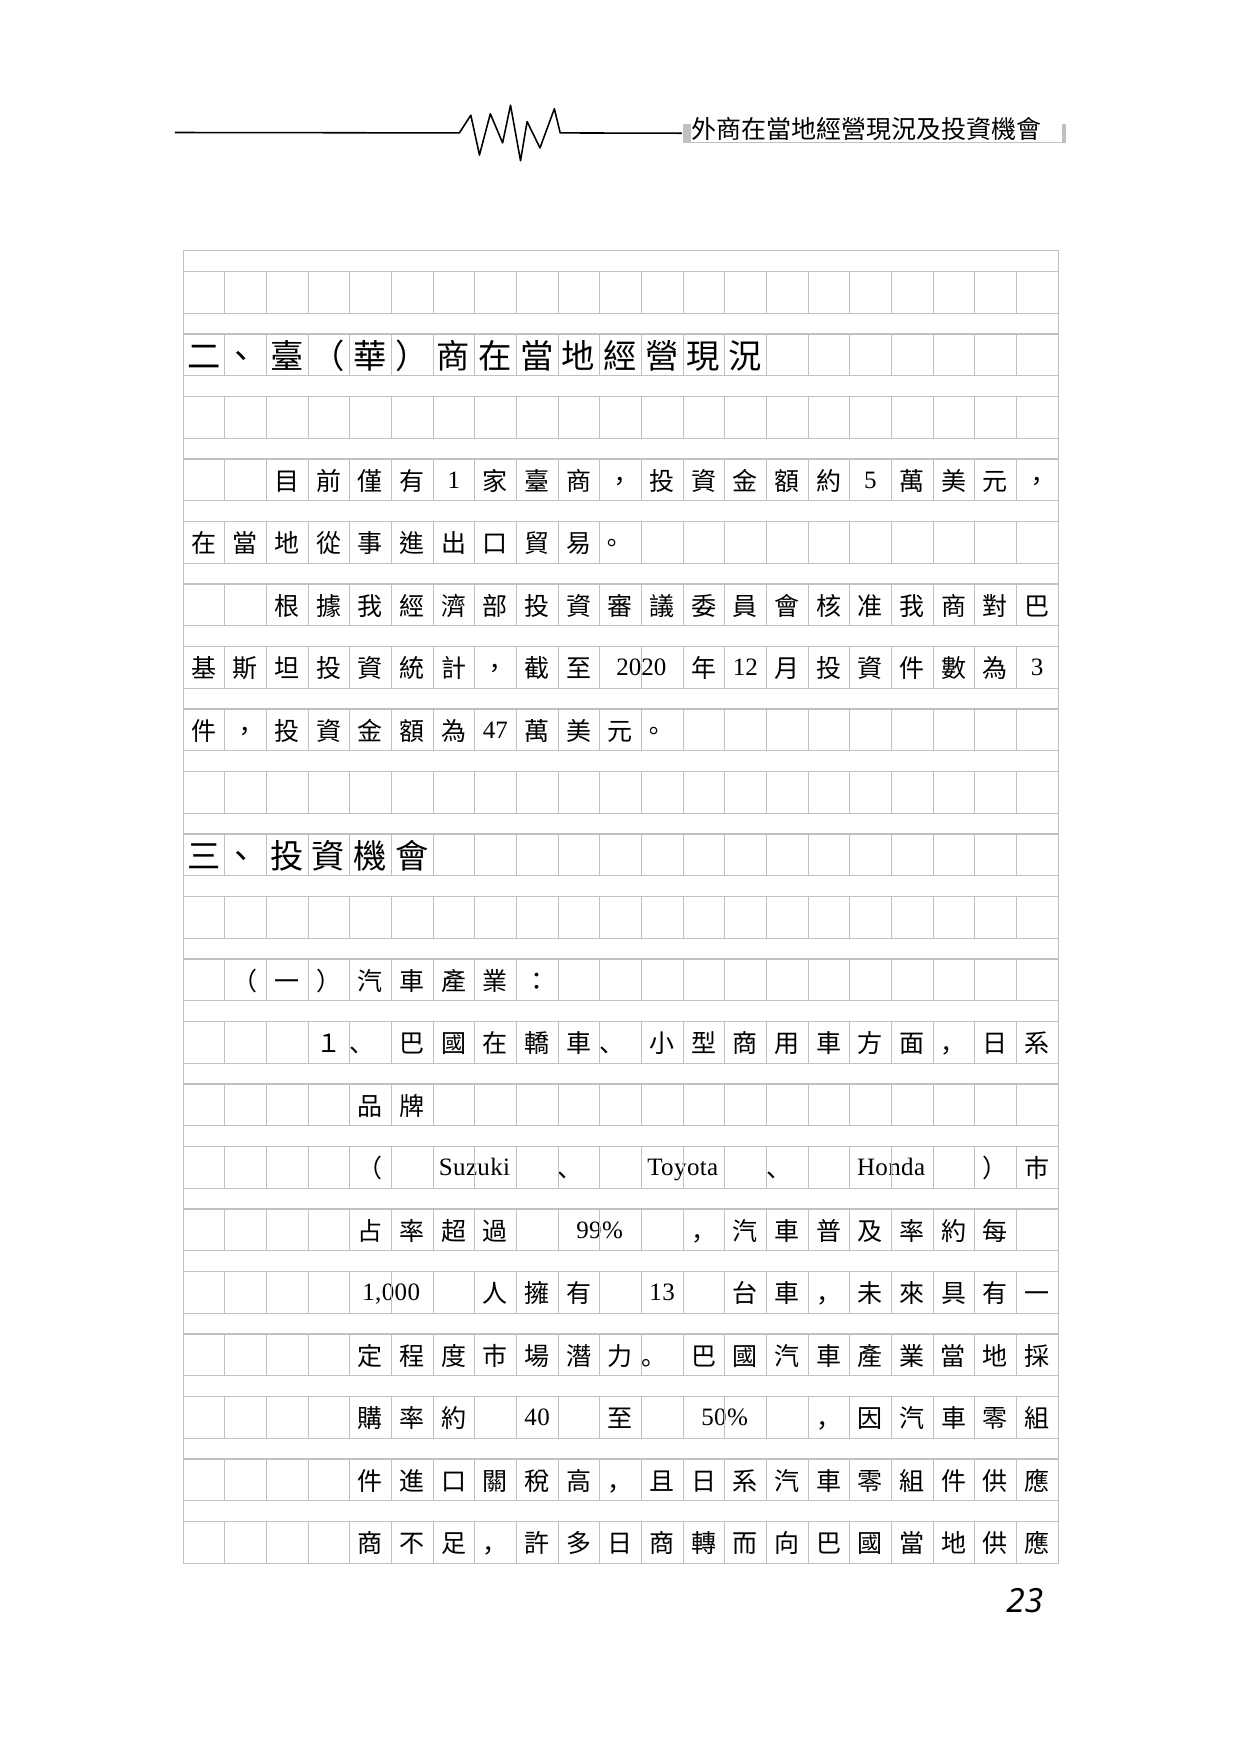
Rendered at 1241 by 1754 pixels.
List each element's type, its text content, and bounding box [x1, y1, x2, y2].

text 一 [267, 960, 308, 1000]
text 地 [267, 522, 308, 563]
text １、巴國在轎車、小型商用車方面，日系品牌（Suzuki、Toyota、Honda）市占率超過99%，汽車普及率約每1,000人擁有13台車，未來具有一定程度市場潛力。巴國汽車產業當地採購率約40至50%，因汽車零組件進口關稅高，且日系汽車零組件供應商不足，許多日商轉而向巴國當地供應商採購，今後有可能強化相關技術轉移。 [281, 1501, 1058, 1521]
text 萬 [892, 460, 933, 500]
text 根據我經濟部投資審議委員會核准我商對巴基斯坦投資統計，截至2020年12月投資件數為3件，投資金額為47萬美元。 [600, 710, 641, 750]
text 根據我經濟部投資審議委員會核准我商對巴基斯坦投資統計，截至2020年12月投資件數為3件，投資金額為47萬美元。 [517, 585, 558, 625]
text [975, 522, 1016, 563]
text 根據我經濟部投資審議委員會核准我商對巴基斯坦投資統計，截至2020年12月投資件數為3件，投資金額為47萬美元。 [267, 585, 308, 625]
text 三、投資機會 [225, 835, 266, 875]
text [184, 439, 1058, 458]
text [892, 522, 933, 563]
text 根據我經濟部投資審議委員會核准我商對巴基斯坦投資統計，截至2020年12月投資件數為3件，投資金額為47萬美元。 [517, 710, 558, 750]
text 業 [475, 960, 516, 1000]
text 三、投資機會 [475, 835, 516, 875]
text 二、臺（華）商在當地經營現況 [559, 335, 599, 375]
text 二、臺（華）商在當地經營現況 [475, 335, 516, 375]
text 家 [475, 460, 516, 500]
text 三、投資機會 [642, 835, 683, 875]
text 根據我經濟部投資審議委員會核准我商對巴基斯坦投資統計，截至2020年12月投資件數為3件，投資金額為47萬美元。 [767, 585, 808, 625]
text 三、投資機會 [1017, 835, 1058, 875]
text 三、投資機會 [600, 835, 641, 875]
text 三、投資機會 [767, 835, 808, 875]
text 根據我經濟部投資審議委員會核准我商對巴基斯坦投資統計，截至2020年12月投資件數為3件，投資金額為47萬美元。 [934, 585, 974, 625]
text 二、臺（華）商在當地經營現況 [225, 335, 266, 375]
text 三、投資機會 [809, 835, 849, 875]
text 根據我經濟部投資審議委員會核准我商對巴基斯坦投資統計，截至2020年12月投資件數為3件，投資金額為47萬美元。 [725, 585, 766, 625]
text 根據我經濟部投資審議委員會核准我商對巴基斯坦投資統計，截至2020年12月投資件數為3件，投資金額為47萬美元。 [934, 710, 974, 750]
text [559, 960, 599, 1000]
text 根據我經濟部投資審議委員會核准我商對巴基斯坦投資統計，截至2020年12月投資件數為3件，投資金額為47萬美元。 [434, 647, 474, 688]
text [684, 522, 724, 563]
text 商 [559, 460, 599, 500]
text 根據我經濟部投資審議委員會核准我商對巴基斯坦投資統計，截至2020年12月投資件數為3件，投資金額為47萬美元。 [809, 585, 849, 625]
text [975, 960, 1016, 1000]
text [767, 960, 808, 1000]
text 額 [767, 460, 808, 500]
text 根據我經濟部投資審議委員會核准我商對巴基斯坦投資統計，截至2020年12月投資件數為3件，投資金額為47萬美元。 [642, 585, 683, 625]
text １、巴國在轎車、小型商用車方面，日系品牌（Suzuki、Toyota、Honda）市占率超過99%，汽車普及率約每1,000人擁有13台車，未來具有一定程度市場潛力。巴國汽車產業當地採購率約40至50%，因汽車零組件進口關稅高，且日系汽車零組件供應商不足，許多日商轉而向巴國當地供應商採購，今後有可能強化相關技術轉移。 [281, 1001, 1058, 1021]
text 根據我經濟部投資審議委員會核准我商對巴基斯坦投資統計，截至2020年12月投資件數為3件，投資金額為47萬美元。 [850, 710, 891, 750]
text 根據我經濟部投資審議委員會核准我商對巴基斯坦投資統計，截至2020年12月投資件數為3件，投資金額為47萬美元。 [642, 710, 683, 750]
text 根據我經濟部投資審議委員會核准我商對巴基斯坦投資統計，截至2020年12月投資件數為3件，投資金額為47萬美元。 [184, 689, 1058, 708]
text 易 [559, 522, 599, 563]
text 5 [850, 460, 891, 500]
text [892, 960, 933, 1000]
text 三、投資機會 [559, 835, 599, 875]
text 根據我經濟部投資審議委員會核准我商對巴基斯坦投資統計，截至2020年12月投資件數為3件，投資金額為47萬美元。 [225, 710, 266, 750]
text （ [225, 960, 266, 1000]
text 根據我經濟部投資審議委員會核准我商對巴基斯坦投資統計，截至2020年12月投資件數為3件，投資金額為47萬美元。 [725, 647, 766, 688]
text [1017, 960, 1058, 1000]
text 口 [475, 522, 516, 563]
text 三、投資機會 [350, 835, 391, 875]
text 根據我經濟部投資審議委員會核准我商對巴基斯坦投資統計，截至2020年12月投資件數為3件，投資金額為47萬美元。 [1017, 647, 1058, 688]
text 二、臺（華）商在當地經營現況 [642, 335, 683, 375]
text 三、投資機會 [850, 835, 891, 875]
text １、巴國在轎車、小型商用車方面，日系品牌（Suzuki、Toyota、Honda）市占率超過99%，汽車普及率約每1,000人擁有13台車，未來具有一定程度市場潛力。巴國汽車產業當地採購率約40至50%，因汽車零組件進口關稅高，且日系汽車零組件供應商不足，許多日商轉而向巴國當地供應商採購，今後有可能強化相關技術轉移。 [281, 1126, 1058, 1146]
text 僅 [350, 460, 391, 500]
text [934, 960, 974, 1000]
text 根據我經濟部投資審議委員會核准我商對巴基斯坦投資統計，截至2020年12月投資件數為3件，投資金額為47萬美元。 [975, 710, 1016, 750]
text 根據我經濟部投資審議委員會核准我商對巴基斯坦投資統計，截至2020年12月投資件數為3件，投資金額為47萬美元。 [475, 585, 516, 625]
text 汽 [350, 960, 391, 1000]
text 有 [392, 460, 433, 500]
text 產 [434, 960, 474, 1000]
text 從 [309, 522, 349, 563]
text [850, 522, 891, 563]
text 根據我經濟部投資審議委員會核准我商對巴基斯坦投資統計，截至2020年12月投資件數為3件，投資金額為47萬美元。 [309, 585, 349, 625]
text 三、投資機會 [725, 835, 766, 875]
text １、巴國在轎車、小型商用車方面，日系品牌（Suzuki、Toyota、Honda）市占率超過99%，汽車普及率約每1,000人擁有13台車，未來具有一定程度市場潛力。巴國汽車產業當地採購率約40至50%，因汽車零組件進口關稅高，且日系汽車零組件供應商不足，許多日商轉而向巴國當地供應商採購，今後有可能強化相關技術轉移。 [281, 1251, 1058, 1271]
text 二、臺（華）商在當地經營現況 [767, 335, 808, 375]
text [642, 522, 683, 563]
text 二、臺（華）商在當地經營現況 [267, 335, 308, 375]
text 二、臺（華）商在當地經營現況 [892, 335, 933, 375]
text 三、投資機會 [267, 835, 308, 875]
text 二、臺（華）商在當地經營現況 [725, 335, 766, 375]
text 根據我經濟部投資審議委員會核准我商對巴基斯坦投資統計，截至2020年12月投資件數為3件，投資金額為47萬美元。 [309, 710, 349, 750]
text 根據我經濟部投資審議委員會核准我商對巴基斯坦投資統計，截至2020年12月投資件數為3件，投資金額為47萬美元。 [975, 647, 1016, 688]
text [934, 522, 974, 563]
text 二、臺（華）商在當地經營現況 [934, 335, 974, 375]
text [725, 522, 766, 563]
text 根據我經濟部投資審議委員會核准我商對巴基斯坦投資統計，截至2020年12月投資件數為3件，投資金額為47萬美元。 [267, 710, 308, 750]
text 根據我經濟部投資審議委員會核准我商對巴基斯坦投資統計，截至2020年12月投資件數為3件，投資金額為47萬美元。 [934, 647, 974, 688]
text 根據我經濟部投資審議委員會核准我商對巴基斯坦投資統計，截至2020年12月投資件數為3件，投資金額為47萬美元。 [434, 710, 474, 750]
text 車 [392, 960, 433, 1000]
text [600, 960, 641, 1000]
text 當 [225, 522, 266, 563]
text 三、投資機會 [434, 835, 474, 875]
text ， [600, 460, 641, 500]
text 三、投資機會 [184, 814, 1058, 833]
text ， [1017, 460, 1058, 500]
text 根據我經濟部投資審議委員會核准我商對巴基斯坦投資統計，截至2020年12月投資件數為3件，投資金額為47萬美元。 [350, 710, 391, 750]
text １、巴國在轎車、小型商用車方面，日系品牌（Suzuki、Toyota、Honda）市占率超過99%，汽車普及率約每1,000人擁有13台車，未來具有一定程度市場潛力。巴國汽車產業當地採購率約40至50%，因汽車零組件進口關稅高，且日系汽車零組件供應商不足，許多日商轉而向巴國當地供應商採購，今後有可能強化相關技術轉移。 [281, 1189, 1058, 1208]
text [809, 960, 849, 1000]
text 根據我經濟部投資審議委員會核准我商對巴基斯坦投資統計，截至2020年12月投資件數為3件，投資金額為47萬美元。 [309, 647, 349, 688]
text 根據我經濟部投資審議委員會核准我商對巴基斯坦投資統計，截至2020年12月投資件數為3件，投資金額為47萬美元。 [892, 585, 933, 625]
text 三、投資機會 [517, 835, 558, 875]
text 根據我經濟部投資審議委員會核准我商對巴基斯坦投資統計，截至2020年12月投資件數為3件，投資金額為47萬美元。 [684, 647, 724, 688]
text 。 [600, 522, 641, 563]
text 美 [934, 460, 974, 500]
text 根據我經濟部投資審議委員會核准我商對巴基斯坦投資統計，截至2020年12月投資件數為3件，投資金額為47萬美元。 [475, 710, 516, 750]
text [225, 460, 266, 500]
text [850, 960, 891, 1000]
text [207, 960, 224, 1000]
text 三、投資機會 [684, 835, 724, 875]
text 投 [642, 460, 683, 500]
text 出 [434, 522, 474, 563]
text 根據我經濟部投資審議委員會核准我商對巴基斯坦投資統計，截至2020年12月投資件數為3件，投資金額為47萬美元。 [350, 647, 391, 688]
text 二、臺（華）商在當地經營現況 [184, 314, 1058, 333]
text 根據我經濟部投資審議委員會核准我商對巴基斯坦投資統計，截至2020年12月投資件數為3件，投資金額為47萬美元。 [892, 710, 933, 750]
text 二、臺（華）商在當地經營現況 [1017, 335, 1058, 375]
text 三、投資機會 [184, 835, 224, 875]
text 臺 [517, 460, 558, 500]
text 目 [267, 460, 308, 500]
text 根據我經濟部投資審議委員會核准我商對巴基斯坦投資統計，截至2020年12月投資件數為3件，投資金額為47萬美元。 [725, 710, 766, 750]
text 根據我經濟部投資審議委員會核准我商對巴基斯坦投資統計，截至2020年12月投資件數為3件，投資金額為47萬美元。 [350, 585, 391, 625]
text 根據我經濟部投資審議委員會核准我商對巴基斯坦投資統計，截至2020年12月投資件數為3件，投資金額為47萬美元。 [892, 647, 933, 688]
text 二、臺（華）商在當地經營現況 [850, 335, 891, 375]
text １、巴國在轎車、小型商用車方面，日系品牌（Suzuki、Toyota、Honda）市占率超過99%，汽車普及率約每1,000人擁有13台車，未來具有一定程度市場潛力。巴國汽車產業當地採購率約40至50%，因汽車零組件進口關稅高，且日系汽車零組件供應商不足，許多日商轉而向巴國當地供應商採購，今後有可能強化相關技術轉移。 [281, 1314, 1058, 1333]
text 根據我經濟部投資審議委員會核准我商對巴基斯坦投資統計，截至2020年12月投資件數為3件，投資金額為47萬美元。 [809, 710, 849, 750]
text 二、臺（華）商在當地經營現況 [684, 335, 724, 375]
text 三、投資機會 [975, 835, 1016, 875]
text 根據我經濟部投資審議委員會核准我商對巴基斯坦投資統計，截至2020年12月投資件數為3件，投資金額為47萬美元。 [600, 647, 641, 688]
text 根據我經濟部投資審議委員會核准我商對巴基斯坦投資統計，截至2020年12月投資件數為3件，投資金額為47萬美元。 [559, 647, 599, 688]
text [725, 960, 766, 1000]
text 根據我經濟部投資審議委員會核准我商對巴基斯坦投資統計，截至2020年12月投資件數為3件，投資金額為47萬美元。 [600, 585, 641, 625]
text 進 [392, 522, 433, 563]
text 根據我經濟部投資審議委員會核准我商對巴基斯坦投資統計，截至2020年12月投資件數為3件，投資金額為47萬美元。 [642, 647, 683, 688]
text ） [309, 960, 349, 1000]
text 根據我經濟部投資審議委員會核准我商對巴基斯坦投資統計，截至2020年12月投資件數為3件，投資金額為47萬美元。 [684, 710, 724, 750]
text 事 [350, 522, 391, 563]
text 1 [434, 460, 474, 500]
text 根據我經濟部投資審議委員會核准我商對巴基斯坦投資統計，截至2020年12月投資件數為3件，投資金額為47萬美元。 [184, 626, 1058, 646]
text 根據我經濟部投資審議委員會核准我商對巴基斯坦投資統計，截至2020年12月投資件數為3件，投資金額為47萬美元。 [767, 647, 808, 688]
text [684, 960, 724, 1000]
text 根據我經濟部投資審議委員會核准我商對巴基斯坦投資統計，截至2020年12月投資件數為3件，投資金額為47萬美元。 [809, 647, 849, 688]
text 二、臺（華）商在當地經營現況 [600, 335, 641, 375]
text 三、投資機會 [892, 835, 933, 875]
text １、巴國在轎車、小型商用車方面，日系品牌（Suzuki、Toyota、Honda）市占率超過99%，汽車普及率約每1,000人擁有13台車，未來具有一定程度市場潛力。巴國汽車產業當地採購率約40至50%，因汽車零組件進口關稅高，且日系汽車零組件供應商不足，許多日商轉而向巴國當地供應商採購，今後有可能強化相關技術轉移。 [281, 1064, 1058, 1083]
text 根據我經濟部投資審議委員會核准我商對巴基斯坦投資統計，截至2020年12月投資件數為3件，投資金額為47萬美元。 [184, 564, 1058, 583]
text [207, 939, 1058, 958]
text [184, 501, 1058, 521]
text 根據我經濟部投資審議委員會核准我商對巴基斯坦投資統計，截至2020年12月投資件數為3件，投資金額為47萬美元。 [517, 647, 558, 688]
text 根據我經濟部投資審議委員會核准我商對巴基斯坦投資統計，截至2020年12月投資件數為3件，投資金額為47萬美元。 [184, 647, 224, 688]
text 根據我經濟部投資審議委員會核准我商對巴基斯坦投資統計，截至2020年12月投資件數為3件，投資金額為47萬美元。 [559, 710, 599, 750]
text [1017, 522, 1058, 563]
text 根據我經濟部投資審議委員會核准我商對巴基斯坦投資統計，截至2020年12月投資件數為3件，投資金額為47萬美元。 [392, 585, 433, 625]
text 二、臺（華）商在當地經營現況 [184, 335, 224, 375]
text 根據我經濟部投資審議委員會核准我商對巴基斯坦投資統計，截至2020年12月投資件數為3件，投資金額為47萬美元。 [850, 585, 891, 625]
text 三、投資機會 [392, 835, 433, 875]
text [809, 522, 849, 563]
text 根據我經濟部投資審議委員會核准我商對巴基斯坦投資統計，截至2020年12月投資件數為3件，投資金額為47萬美元。 [225, 585, 266, 625]
text 金 [725, 460, 766, 500]
text 二、臺（華）商在當地經營現況 [434, 335, 474, 375]
text 根據我經濟部投資審議委員會核准我商對巴基斯坦投資統計，截至2020年12月投資件數為3件，投資金額為47萬美元。 [1017, 710, 1058, 750]
text [767, 522, 808, 563]
text [184, 460, 224, 500]
text 根據我經濟部投資審議委員會核准我商對巴基斯坦投資統計，截至2020年12月投資件數為3件，投資金額為47萬美元。 [850, 647, 891, 688]
text 三、投資機會 [934, 835, 974, 875]
text 根據我經濟部投資審議委員會核准我商對巴基斯坦投資統計，截至2020年12月投資件數為3件，投資金額為47萬美元。 [975, 585, 1016, 625]
text 二、臺（華）商在當地經營現況 [517, 335, 558, 375]
text 二、臺（華）商在當地經營現況 [392, 335, 433, 375]
text 根據我經濟部投資審議委員會核准我商對巴基斯坦投資統計，截至2020年12月投資件數為3件，投資金額為47萬美元。 [392, 647, 433, 688]
text 在 [184, 522, 224, 563]
text 根據我經濟部投資審議委員會核准我商對巴基斯坦投資統計，截至2020年12月投資件數為3件，投資金額為47萬美元。 [684, 585, 724, 625]
text ： [517, 960, 558, 1000]
text 前 [309, 460, 349, 500]
text 根據我經濟部投資審議委員會核准我商對巴基斯坦投資統計，截至2020年12月投資件數為3件，投資金額為47萬美元。 [184, 710, 224, 750]
text 根據我經濟部投資審議委員會核准我商對巴基斯坦投資統計，截至2020年12月投資件數為3件，投資金額為47萬美元。 [225, 647, 266, 688]
text 資 [684, 460, 724, 500]
text 貿 [517, 522, 558, 563]
text 根據我經濟部投資審議委員會核准我商對巴基斯坦投資統計，截至2020年12月投資件數為3件，投資金額為47萬美元。 [184, 585, 224, 625]
text 二、臺（華）商在當地經營現況 [350, 335, 391, 375]
text 根據我經濟部投資審議委員會核准我商對巴基斯坦投資統計，截至2020年12月投資件數為3件，投資金額為47萬美元。 [434, 585, 474, 625]
text 元 [975, 460, 1016, 500]
text 二、臺（華）商在當地經營現況 [809, 335, 849, 375]
text [642, 960, 683, 1000]
text 根據我經濟部投資審議委員會核准我商對巴基斯坦投資統計，截至2020年12月投資件數為3件，投資金額為47萬美元。 [475, 647, 516, 688]
text 約 [809, 460, 849, 500]
text 根據我經濟部投資審議委員會核准我商對巴基斯坦投資統計，截至2020年12月投資件數為3件，投資金額為47萬美元。 [559, 585, 599, 625]
text １、巴國在轎車、小型商用車方面，日系品牌（Suzuki、Toyota、Honda）市占率超過99%，汽車普及率約每1,000人擁有13台車，未來具有一定程度市場潛力。巴國汽車產業當地採購率約40至50%，因汽車零組件進口關稅高，且日系汽車零組件供應商不足，許多日商轉而向巴國當地供應商採購，今後有可能強化相關技術轉移。 [281, 1439, 1058, 1458]
text 根據我經濟部投資審議委員會核准我商對巴基斯坦投資統計，截至2020年12月投資件數為3件，投資金額為47萬美元。 [267, 647, 308, 688]
text 根據我經濟部投資審議委員會核准我商對巴基斯坦投資統計，截至2020年12月投資件數為3件，投資金額為47萬美元。 [392, 710, 433, 750]
text 二、臺（華）商在當地經營現況 [975, 335, 1016, 375]
text １、巴國在轎車、小型商用車方面，日系品牌（Suzuki、Toyota、Honda）市占率超過99%，汽車普及率約每1,000人擁有13台車，未來具有一定程度市場潛力。巴國汽車產業當地採購率約40至50%，因汽車零組件進口關稅高，且日系汽車零組件供應商不足，許多日商轉而向巴國當地供應商採購，今後有可能強化相關技術轉移。 [281, 1376, 1058, 1396]
text 二、臺（華）商在當地經營現況 [309, 335, 349, 375]
text 根據我經濟部投資審議委員會核准我商對巴基斯坦投資統計，截至2020年12月投資件數為3件，投資金額為47萬美元。 [1017, 585, 1058, 625]
text 三、投資機會 [309, 835, 349, 875]
text 根據我經濟部投資審議委員會核准我商對巴基斯坦投資統計，截至2020年12月投資件數為3件，投資金額為47萬美元。 [767, 710, 808, 750]
